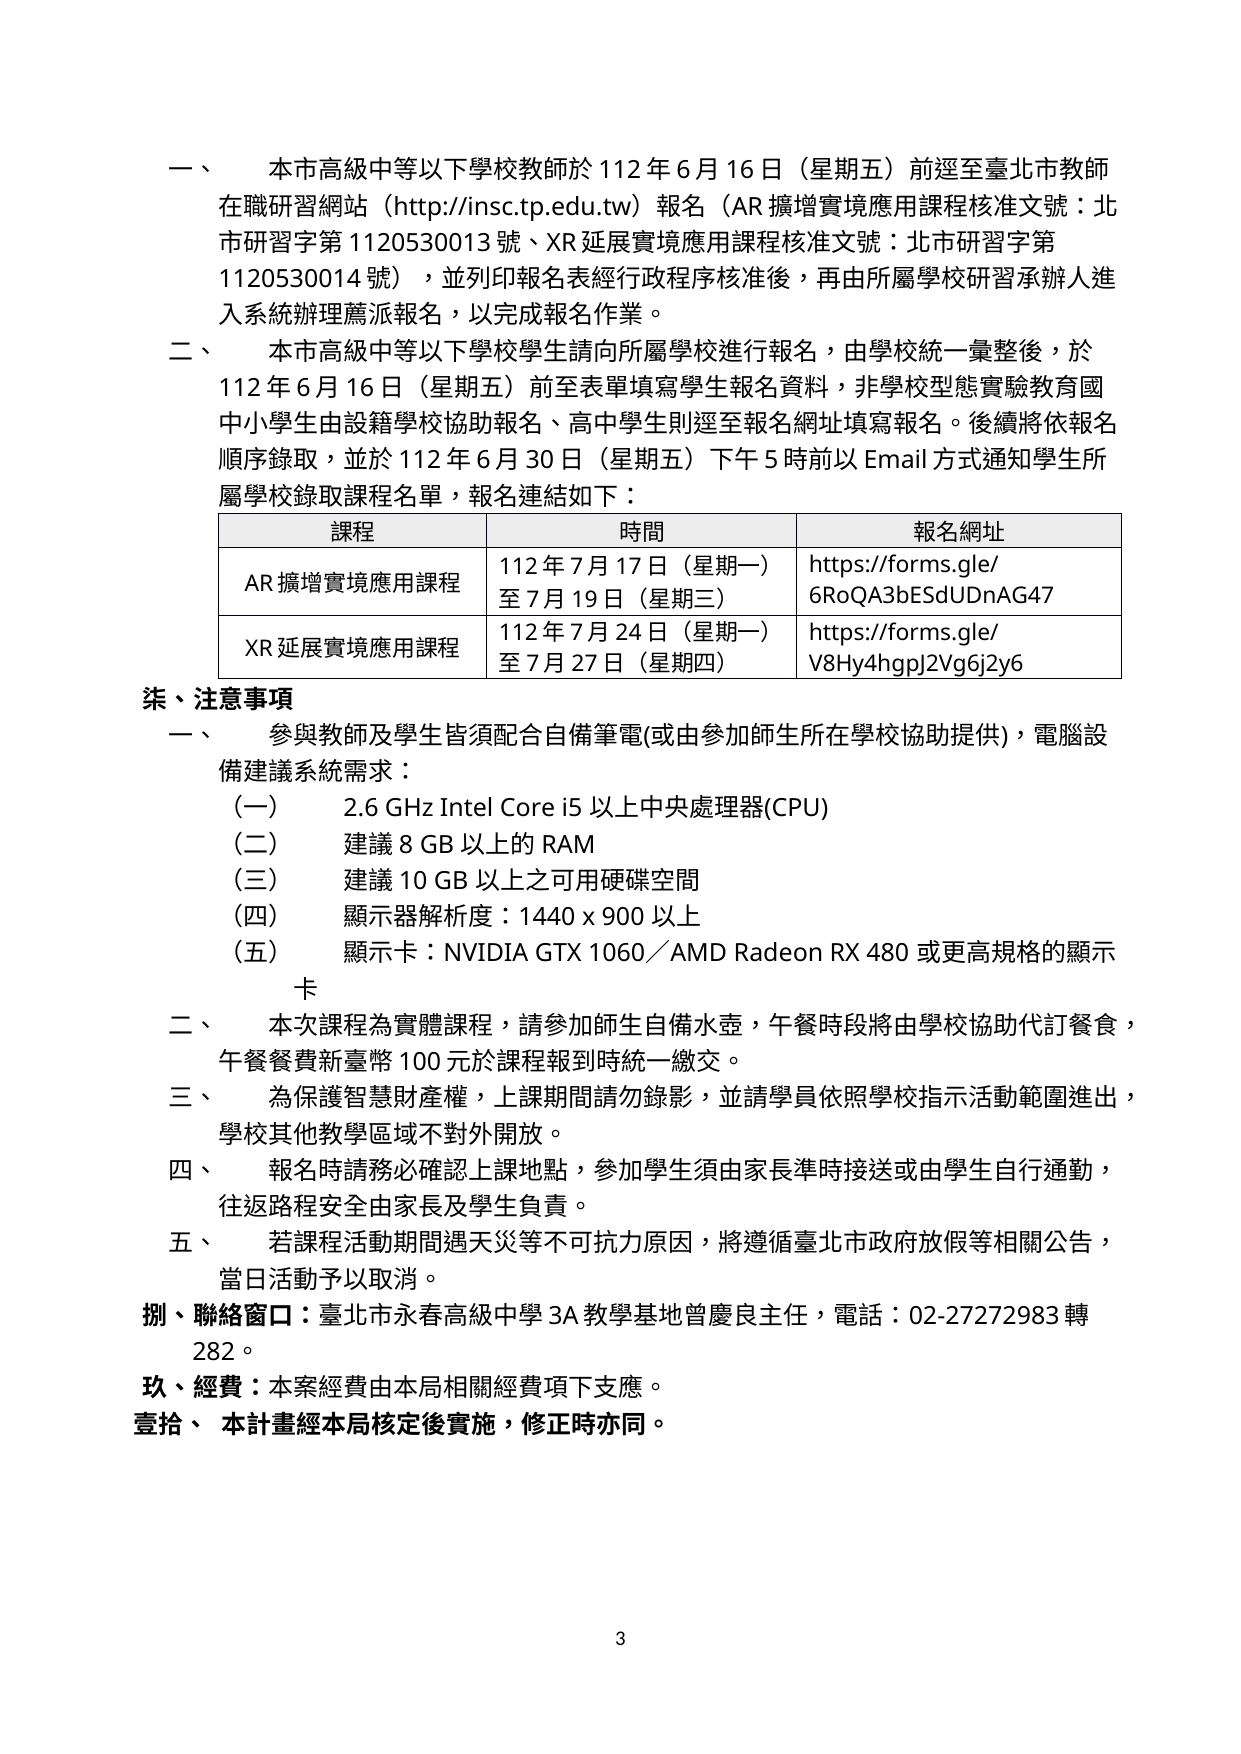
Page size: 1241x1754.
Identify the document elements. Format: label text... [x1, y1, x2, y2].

list 顯示卡：NVIDIA GTX 1060／AMD Radeon RX 480 或更高規格的顯示卡 [218, 933, 1122, 1005]
table_cell 112年7月17日（星期一）至7月19日（星期三） [487, 548, 796, 614]
list 注意事項 [142, 679, 1122, 715]
list 2.6 GHz Intel Core i5 以上中央處理器(CPU) [218, 788, 1122, 824]
list 建議 8 GB 以上的 RAM [218, 824, 1122, 860]
list 經費：本案經費由本局相關經費項下支應。 [142, 1368, 1122, 1404]
list 參與教師及學生皆須配合自備筆電(或由參加師生所在學校協助提供)，電腦設備建議系統需求： [168, 715, 1122, 788]
list 本次課程為實體課程，請參加師生自備水壺，午餐時段將由學校協助代訂餐食，午餐餐費新臺幣100元於課程報到時統一繳交。 [168, 1005, 1122, 1078]
table_header 報名網址 [797, 514, 1121, 547]
list 本市高級中等以下學校學生請向所屬學校進行報名，由學校統一彙整後，於112年6月16日（星期五）前至表單填寫學生報名資料，非學校型態實驗教育國中小學生由設籍學校協助報名、高中學生則逕至報名網址填寫報名。後續將依報名順序錄取，並於112年6月30日（星期五）下午5時前以Email方式通知學生所屬學校錄取課程名單，報名連結如下： [168, 331, 1122, 512]
list 聯絡窗口：臺北市永春高級中學3A教學基地曾慶良主任，電話：02-27272983轉282。 [142, 1295, 1122, 1368]
table_cell 112年7月24日（星期一）至7月27日（星期四） [487, 616, 796, 678]
list 本市高級中等以下學校教師於112年6月16日（星期五）前逕至臺北市教師在職研習網站（http://insc.tp.edu.tw）報名（AR擴增實境應用課程核准文號：北市研習字第1120530013號、XR延展實境應用課程核准文號：北市研習字第1120530014號），並列印報名表經行政程序核准後，再由所屬學校研習承辦人進入系統辦理薦派報名，以完成報名作業。 [168, 150, 1122, 331]
list 若課程活動期間遇天災等不可抗力原因，將遵循臺北市政府放假等相關公告，當日活動予以取消。 [168, 1223, 1122, 1295]
list 為保護智慧財產權，上課期間請勿錄影，並請學員依照學校指示活動範圍進出，學校其他教學區域不對外開放。 [168, 1078, 1122, 1150]
table_cell https://forms.gle/6RoQA3bESdUDnAG47 [797, 548, 1121, 614]
list 本計畫經本局核定後實施，修正時亦同。 [133, 1404, 1122, 1440]
list 報名時請務必確認上課地點，參加學生須由家長準時接送或由學生自行通勤，往返路程安全由家長及學生負責。 [168, 1150, 1122, 1223]
list 建議 10 GB 以上之可用硬碟空間 [218, 860, 1122, 897]
table_cell AR擴增實境應用課程 [219, 548, 486, 614]
list 顯示器解析度：1440 x 900 以上 [218, 897, 1122, 933]
table_cell https://forms.gle/V8Hy4hgpJ2Vg6j2y6 [797, 616, 1121, 678]
table_cell XR延展實境應用課程 [219, 616, 486, 678]
table_header 時間 [487, 514, 796, 547]
table_header 課程 [219, 514, 486, 547]
